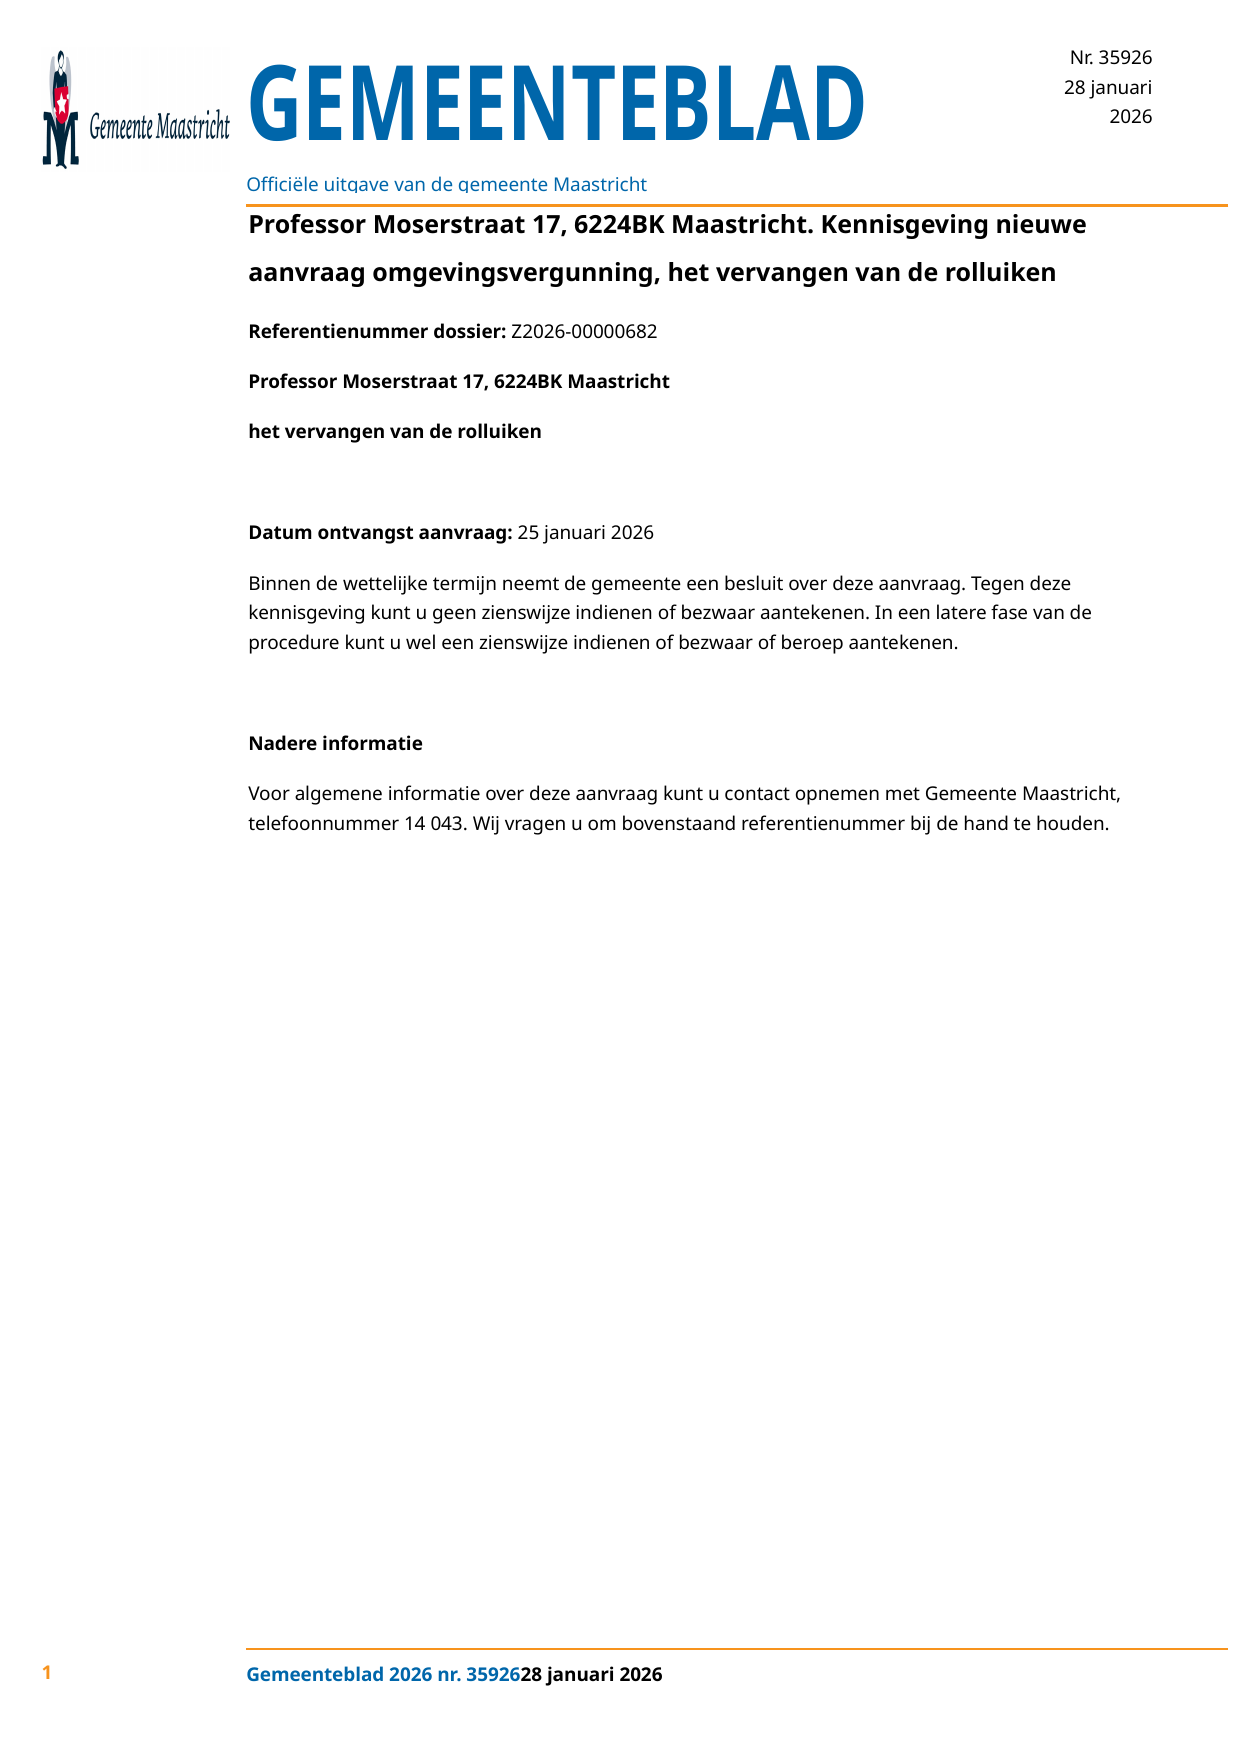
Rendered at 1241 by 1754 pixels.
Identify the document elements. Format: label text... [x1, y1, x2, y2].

text Binnen de wettelijke termijn neemt de gemeente een besluit over deze aanvraag. Tegen deze kennisgeving kunt u geen zienswijze indienen of bezwaar aantekenen. In een latere fase van de procedure kunt u wel een zienswijze indienen of bezwaar of beroep aantekenen. [248, 570, 1152, 655]
picture [41, 47, 231, 172]
text Professor Moserstraat 17, 6224BK Maastricht. Kennisgeving nieuwe aanvraag omgevingsvergunning, het vervangen van de rolluiken [248, 207, 1152, 288]
text Voor algemene informatie over deze aanvraag kunt u contact opnemen met Gemeente Maastricht, telefoonnummer 14 043. Wij vragen u om bovenstaand referentienummer bij de hand te houden. [248, 780, 1152, 836]
text Nadere informatie [248, 730, 1152, 756]
text Professor Moserstraat 17, 6224BK Maastricht [248, 368, 1152, 394]
text Referentienummer dossier: Z2026-00000682 [248, 318, 1152, 344]
text Datum ontvangst aanvraag: 25 januari 2026 [248, 519, 1152, 545]
text het vervangen van de rolluiken [248, 419, 1152, 444]
